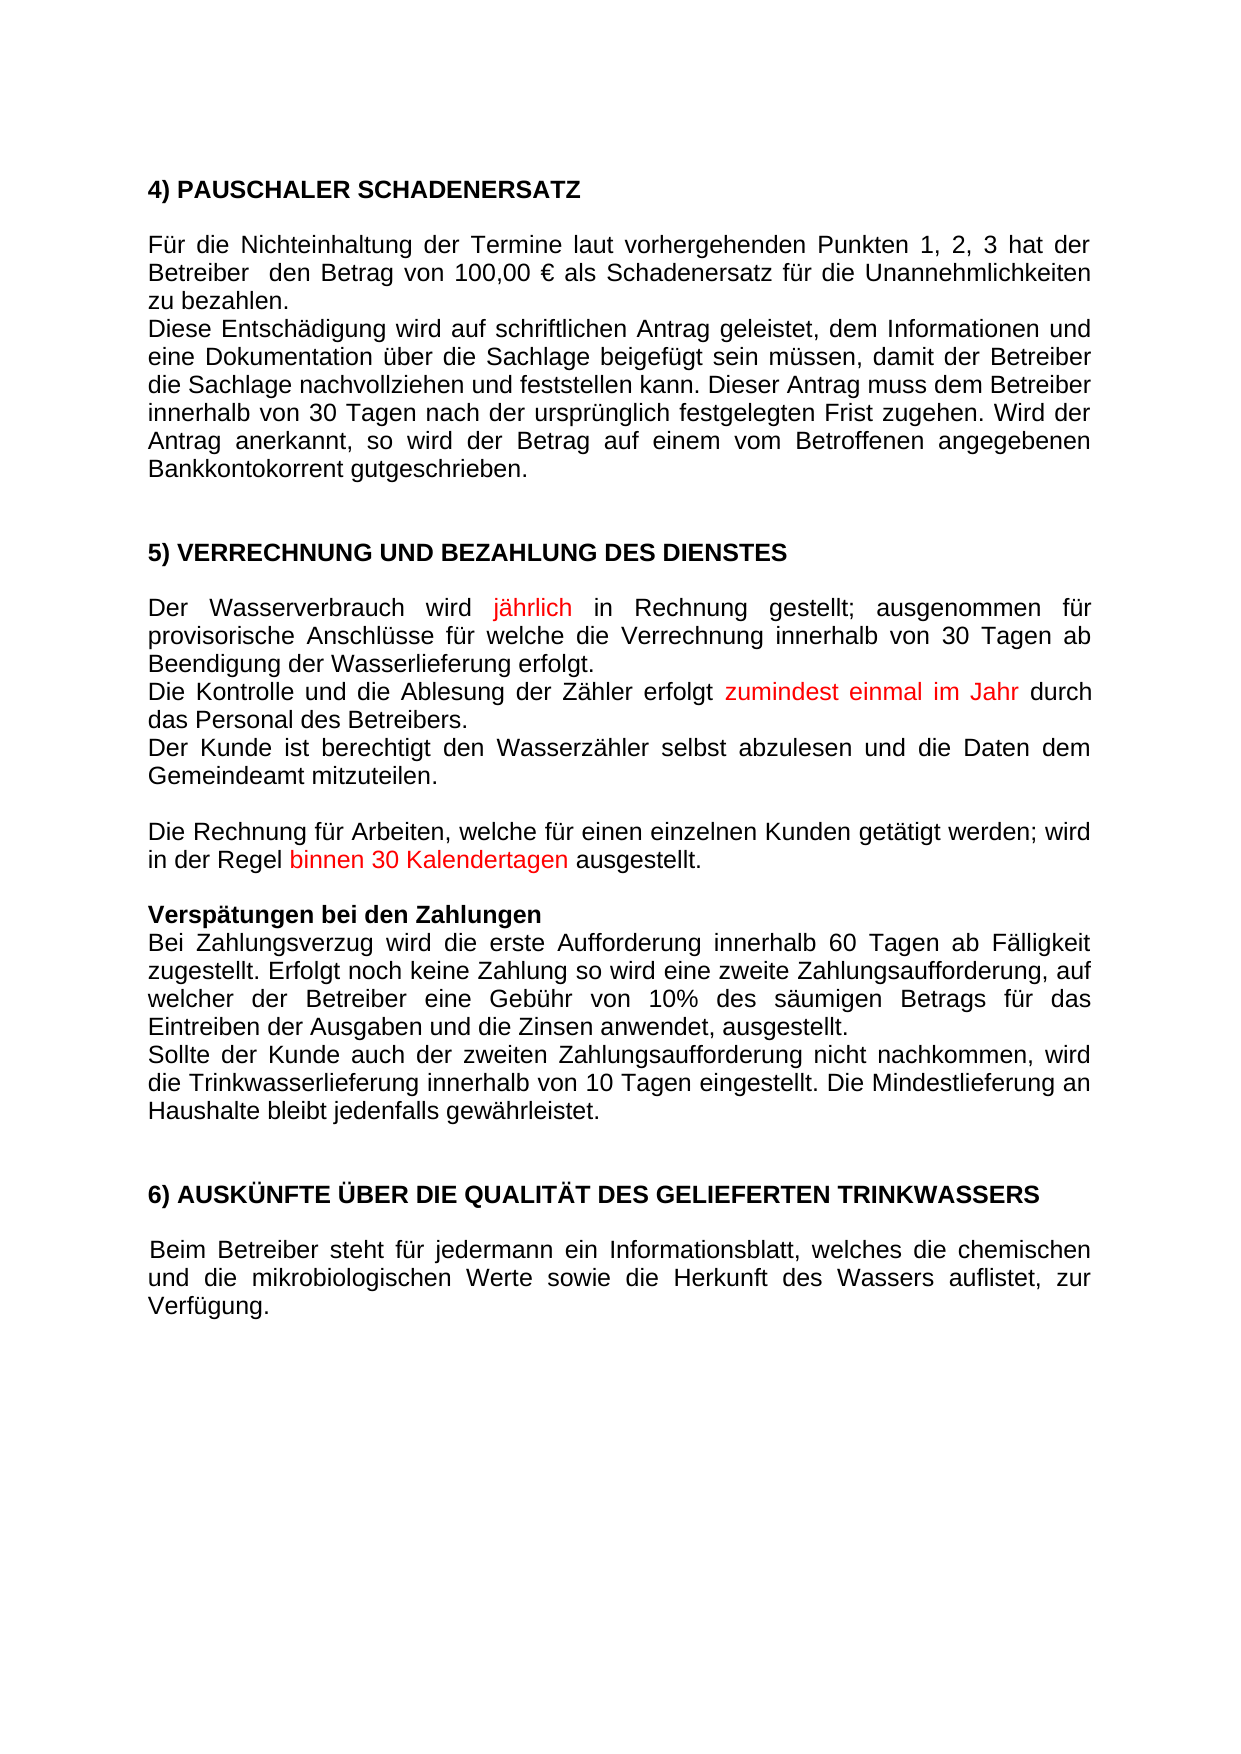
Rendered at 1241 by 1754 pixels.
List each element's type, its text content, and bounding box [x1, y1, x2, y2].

text Beim Betreiber steht für jedermann ein Informationsblatt, welches die chemischen und die mikrobiologischen Werte sowie die Herkunft des Wassers auflistet, zur Verfügung. [148, 1236, 1092, 1320]
text Die Rechnung für Arbeiten, welche für einen einzelnen Kunden getätigt werden; wird in der Regel binnen 30 Kalendertagen ausgestellt. [148, 818, 1092, 873]
text 5) VERRECHNUNG UND BEZAHLUNG DES DIENSTES [148, 538, 1092, 566]
text Die Kontrolle und die Ablesung der Zähler erfolgt zumindest einmal im Jahr durch das Personal des Betreibers. [148, 678, 1092, 734]
text Verspätungen bei den Zahlungen [148, 901, 1092, 929]
text Der Wasserverbrauch wird jährlich in Rechnung gestellt; ausgenommen für provisorische Anschlüsse für welche die Verrechnung innerhalb von 30 Tagen ab Beendigung der Wasserlieferung erfolgt. [148, 594, 1092, 678]
text Der Kunde ist berechtigt den Wasserzähler selbst abzulesen und die Daten dem Gemeindeamt mitzuteilen. [148, 734, 1092, 790]
text 6) AUSKÜNFTE ÜBER DIE QUALITÄT DES GELIEFERTEN TRINKWASSERS [148, 1181, 1092, 1208]
text Bei Zahlungsverzug wird die erste Aufforderung innerhalb 60 Tagen ab Fälligkeit zugestellt. Erfolgt noch keine Zahlung so wird eine zweite Zahlungsaufforderung, auf welcher der Betreiber eine Gebühr von 10% des säumigen Betrags für das Eintreiben der Ausgaben und die Zinsen anwendet, ausgestellt. [148, 929, 1092, 1041]
text Sollte der Kunde auch der zweiten Zahlungsaufforderung nicht nachkommen, wird die Trinkwasserlieferung innerhalb von 10 Tagen eingestellt. Die Mindestlieferung an Haushalte bleibt jedenfalls gewährleistet. [148, 1041, 1092, 1125]
text Diese Entschädigung wird auf schriftlichen Antrag geleistet, dem Informationen und eine Dokumentation über die Sachlage beigefügt sein müssen, damit der Betreiber die Sachlage nachvollziehen und feststellen kann. Dieser Antrag muss dem Betreiber innerhalb von 30 Tagen nach der ursprünglich festgelegten Frist zugehen. Wird der Antrag anerkannt, so wird der Betrag auf einem vom Betroffenen angegebenen Bankkontokorrent gutgeschrieben. [148, 315, 1092, 483]
text 4) PAUSCHALER SCHADENERSATZ [148, 176, 1092, 203]
text Für die Nichteinhaltung der Termine laut vorhergehenden Punkten 1, 2, 3 hat der Betreiber den Betrag von 100,00 € als Schadenersatz für die Unannehmlichkeiten zu bezahlen. [148, 231, 1092, 315]
